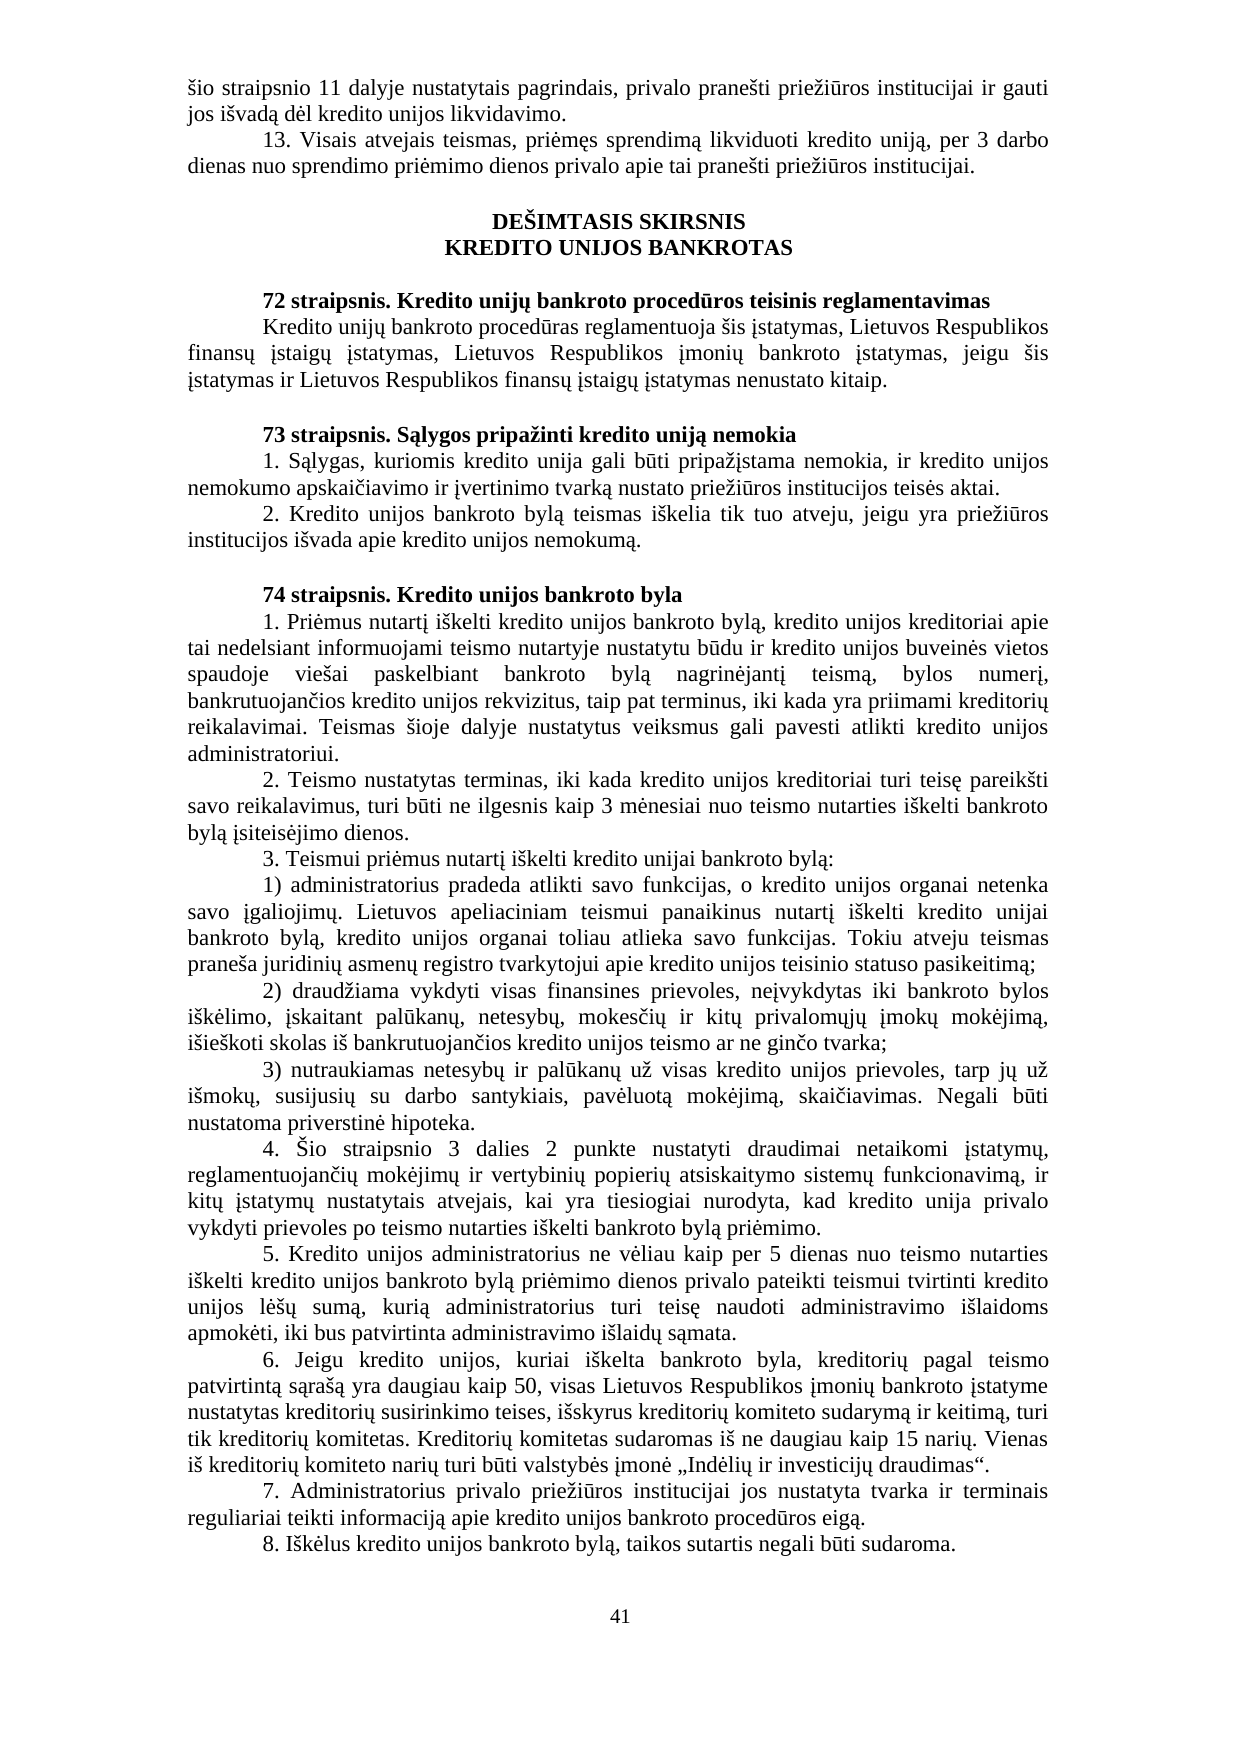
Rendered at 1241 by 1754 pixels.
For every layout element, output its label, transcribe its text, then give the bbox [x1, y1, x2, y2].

text 1. Priėmus nutartį iškelti kredito unijos bankroto bylą, kredito unijos kreditoriai apie tai nedelsiant informuojami teismo nutartyje nustatytu būdu ir kredito unijos buveinės vietos spaudoje viešai paskelbiant bankroto bylą nagrinėjantį teismą, bylos numerį, bankrutuojančios kredito unijos rekvizitus, taip pat terminus, iki kada yra priimami kreditorių reikalavimai. Teismas šioje dalyje nustatytus veiksmus gali pavesti atlikti kredito unijos administratoriui. [187, 608, 1050, 766]
text KREDITO UNIJOS BANKROTAS [187, 234, 1050, 260]
text DEŠIMTASIS SKIRSNIS [187, 208, 1050, 234]
text 74 straipsnis. Kredito unijos bankroto byla [187, 581, 1050, 608]
text Kredito unijų bankroto procedūras reglamentuoja šis įstatymas, Lietuvos Respublikos finansų įstaigų įstatymas, Lietuvos Respublikos įmonių bankroto įstatymas, jeigu šis įstatymas ir Lietuvos Respublikos finansų įstaigų įstatymas nenustato kitaip. [187, 313, 1050, 392]
text 1) administratorius pradeda atlikti savo funkcijas, o kredito unijos organai netenka savo įgaliojimų. Lietuvos apeliaciniam teismui panaikinus nutartį iškelti kredito unijai bankroto bylą, kredito unijos organai toliau atlieka savo funkcijas. Tokiu atveju teismas praneša juridinių asmenų registro tvarkytojui apie kredito unijos teisinio statuso pasikeitimą; [187, 871, 1050, 977]
text 4. Šio straipsnio 3 dalies 2 punkte nustatyti draudimai netaikomi įstatymų, reglamentuojančių mokėjimų ir vertybinių popierių atsiskaitymo sistemų funkcionavimą, ir kitų įstatymų nustatytais atvejais, kai yra tiesiogiai nurodyta, kad kredito unija privalo vykdyti prievoles po teismo nutarties iškelti bankroto bylą priėmimo. [187, 1135, 1050, 1240]
text 2. Kredito unijos bankroto bylą teismas iškelia tik tuo atveju, jeigu yra priežiūros institucijos išvada apie kredito unijos nemokumą. [187, 500, 1050, 553]
text 13. Visais atvejais teismas, priėmęs sprendimą likviduoti kredito uniją, per 3 darbo dienas nuo sprendimo priėmimo dienos privalo apie tai pranešti priežiūros institucijai. [187, 126, 1050, 179]
text 2) draudžiama vykdyti visas finansines prievoles, neįvykdytas iki bankroto bylos iškėlimo, įskaitant palūkanų, netesybų, mokesčių ir kitų privalomųjų įmokų mokėjimą, išieškoti skolas iš bankrutuojančios kredito unijos teismo ar ne ginčo tvarka; [187, 977, 1050, 1056]
text 7. Administratorius privalo priežiūros institucijai jos nustatyta tvarka ir terminais reguliariai teikti informaciją apie kredito unijos bankroto procedūros eigą. [187, 1477, 1050, 1530]
text 8. Iškėlus kredito unijos bankroto bylą, taikos sutartis negali būti sudaroma. [187, 1530, 1050, 1557]
text 6. Jeigu kredito unijos, kuriai iškelta bankroto byla, kreditorių pagal teismo patvirtintą sąrašą yra daugiau kaip 50, visas Lietuvos Respublikos įmonių bankroto įstatyme nustatytas kreditorių susirinkimo teises, išskyrus kreditorių komiteto sudarymą ir keitimą, turi tik kreditorių komitetas. Kreditorių komitetas sudaromas iš ne daugiau kaip 15 narių. Vienas iš kreditorių komiteto narių turi būti valstybės įmonė „Indėlių ir investicijų draudimas“. [187, 1346, 1050, 1477]
text 3) nutraukiamas netesybų ir palūkanų už visas kredito unijos prievoles, tarp jų už išmokų, susijusių su darbo santykiais, pavėluotą mokėjimą, skaičiavimas. Negali būti nustatoma priverstinė hipoteka. [187, 1056, 1050, 1135]
text šio straipsnio 11 dalyje nustatytais pagrindais, privalo pranešti priežiūros institucijai ir gauti jos išvadą dėl kredito unijos likvidavimo. [187, 73, 1050, 126]
text 1. Sąlygas, kuriomis kredito unija gali būti pripažįstama nemokia, ir kredito unijos nemokumo apskaičiavimo ir įvertinimo tvarką nustato priežiūros institucijos teisės aktai. [187, 447, 1050, 500]
text 73 straipsnis. Sąlygos pripažinti kredito uniją nemokia [187, 421, 1050, 447]
text 5. Kredito unijos administratorius ne vėliau kaip per 5 dienas nuo teismo nutarties iškelti kredito unijos bankroto bylą priėmimo dienos privalo pateikti teismui tvirtinti kredito unijos lėšų sumą, kurią administratorius turi teisę naudoti administravimo išlaidoms apmokėti, iki bus patvirtinta administravimo išlaidų sąmata. [187, 1240, 1050, 1346]
text 72 straipsnis. Kredito unijų bankroto procedūros teisinis reglamentavimas [187, 287, 1050, 313]
text 2. Teismo nustatytas terminas, iki kada kredito unijos kreditoriai turi teisę pareikšti savo reikalavimus, turi būti ne ilgesnis kaip 3 mėnesiai nuo teismo nutarties iškelti bankroto bylą įsiteisėjimo dienos. [187, 766, 1050, 845]
text 3. Teismui priėmus nutartį iškelti kredito unijai bankroto bylą: [187, 845, 1050, 871]
